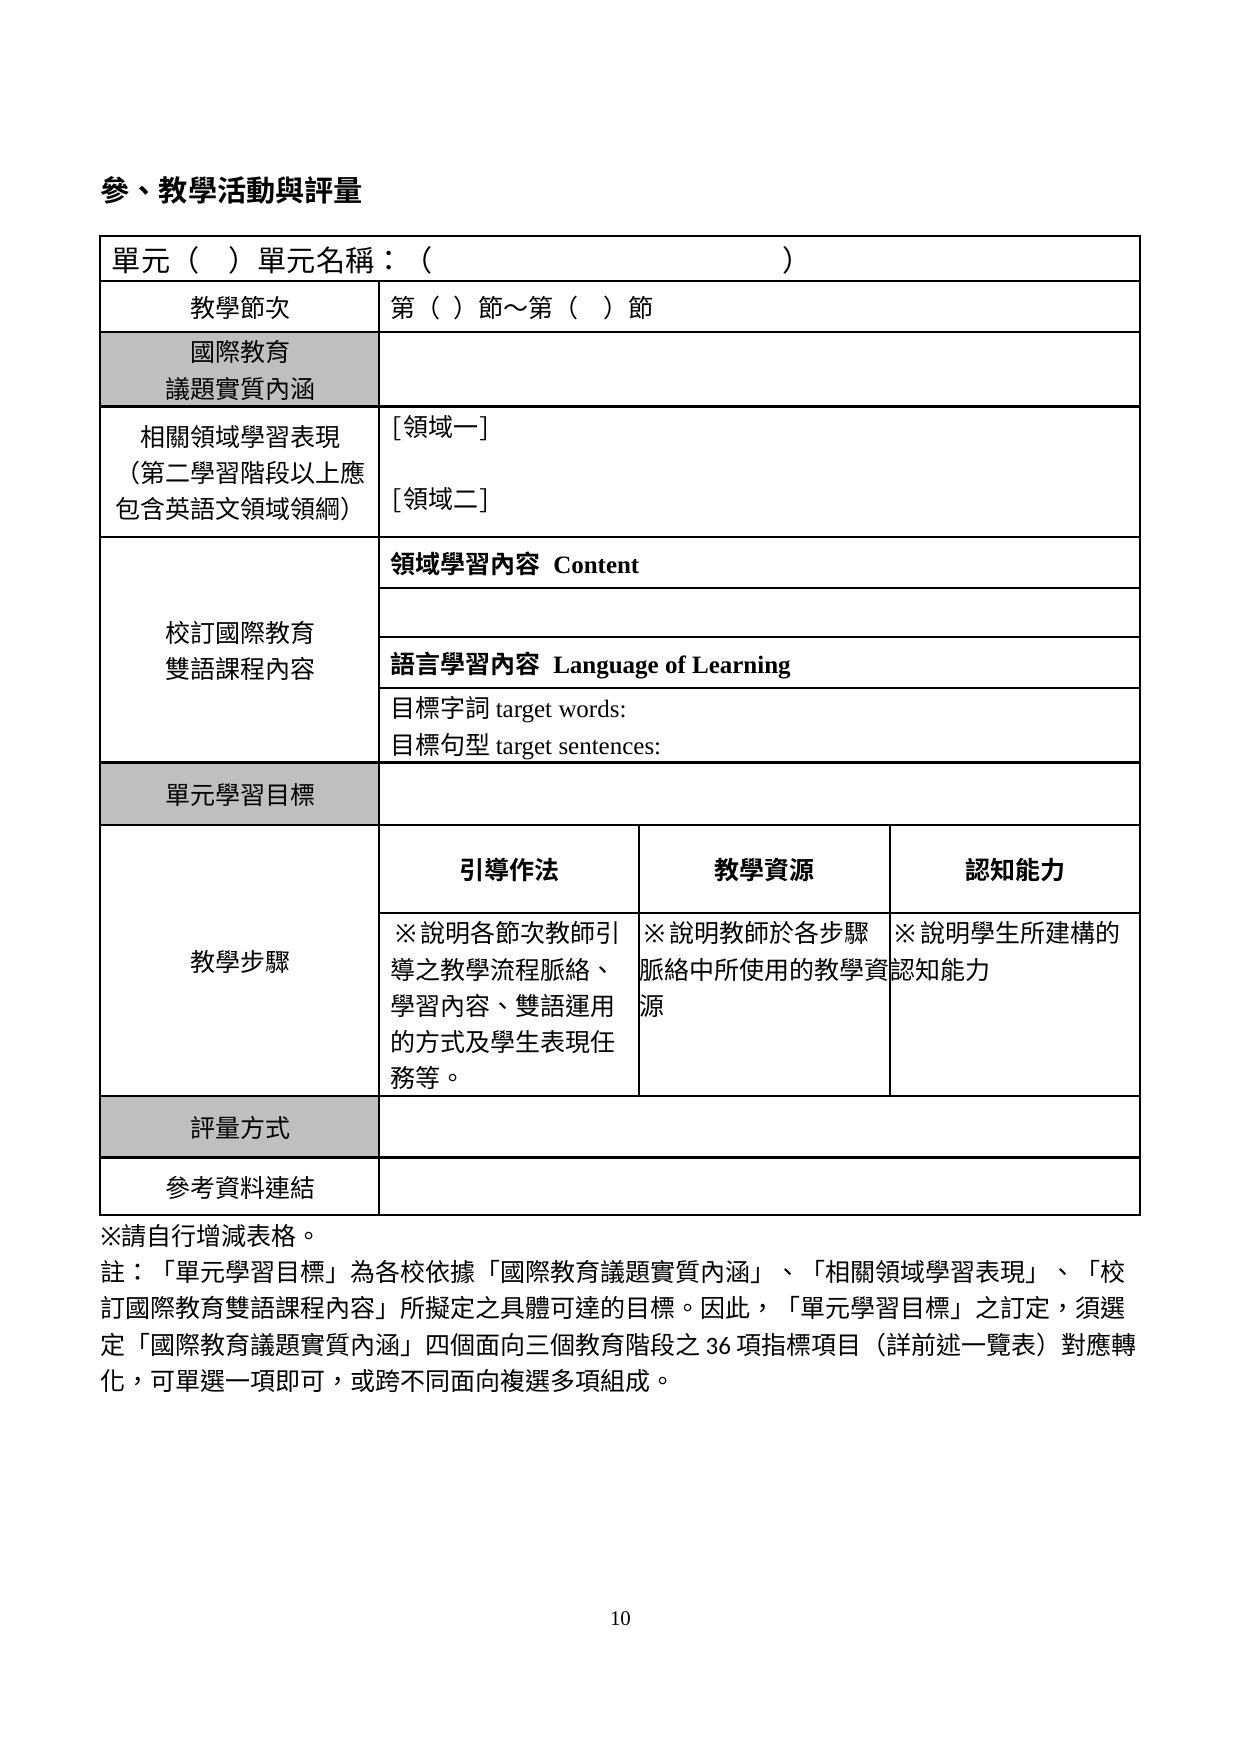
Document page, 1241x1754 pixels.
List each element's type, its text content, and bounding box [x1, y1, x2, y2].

table_cell [380, 1097, 1139, 1156]
table_cell 相關領域學習表現 （第二學習階段以上應包含英語文領域領綱） [101, 408, 378, 536]
table_cell [380, 333, 1139, 405]
table_cell 認知能力 [891, 826, 1139, 912]
table_cell 校訂國際教育 雙語課程內容 [101, 538, 378, 761]
table_cell 國際教育 議題實質內涵 [101, 333, 378, 405]
table_cell 評量方式 [101, 1097, 378, 1156]
table_cell 領域學習內容 Content [380, 538, 1139, 587]
table_cell [380, 1159, 1139, 1214]
table_header 單元（ ）單元名稱：（ ） [101, 237, 1139, 279]
table_cell 教學節次 [101, 282, 378, 331]
table_cell 參考資料連結 [101, 1159, 378, 1214]
table_cell ※說明教師於各步驟脈絡中所使用的教學資源 [640, 914, 889, 1095]
table_cell [380, 589, 1139, 636]
list 教學活動與評量 [100, 168, 1140, 210]
table_cell 目標字詞target words: 目標句型target sentences: [380, 689, 1139, 761]
table_cell 教學資源 [640, 826, 889, 912]
table_cell ※說明各節次教師引導之教學流程脈絡、學習內容、雙語運用的方式及學生表現任務等。 [380, 914, 638, 1095]
table_cell 語言學習內容 Language of Learning [380, 638, 1139, 687]
table_cell ※說明學生所建構的認知能力 [891, 914, 1139, 1095]
text 註：「單元學習目標」為各校依據「國際教育議題實質內涵」、「相關領域學習表現」、「校訂國際教育雙語課程內容」所擬定之具體可達的目標。因此，「單元學習目標」之訂定，須選定「國際教育議題實質內涵」四個面向三個教育階段之36項指標項目（詳前述一覽表）對應轉化，可單選一項即可，或跨不同面向複選多項組成。 [100, 1253, 1140, 1398]
table_cell 單元學習目標 [101, 764, 378, 824]
table_cell 引導作法 [380, 826, 638, 912]
table_cell 教學步驟 [101, 826, 378, 1095]
text ※請自行增減表格。 [100, 1216, 1140, 1253]
table_cell 第（ ）節～第（ ）節 [380, 282, 1139, 331]
table_cell [領域一] [領域二] [380, 408, 1139, 536]
table_cell [380, 764, 1139, 824]
